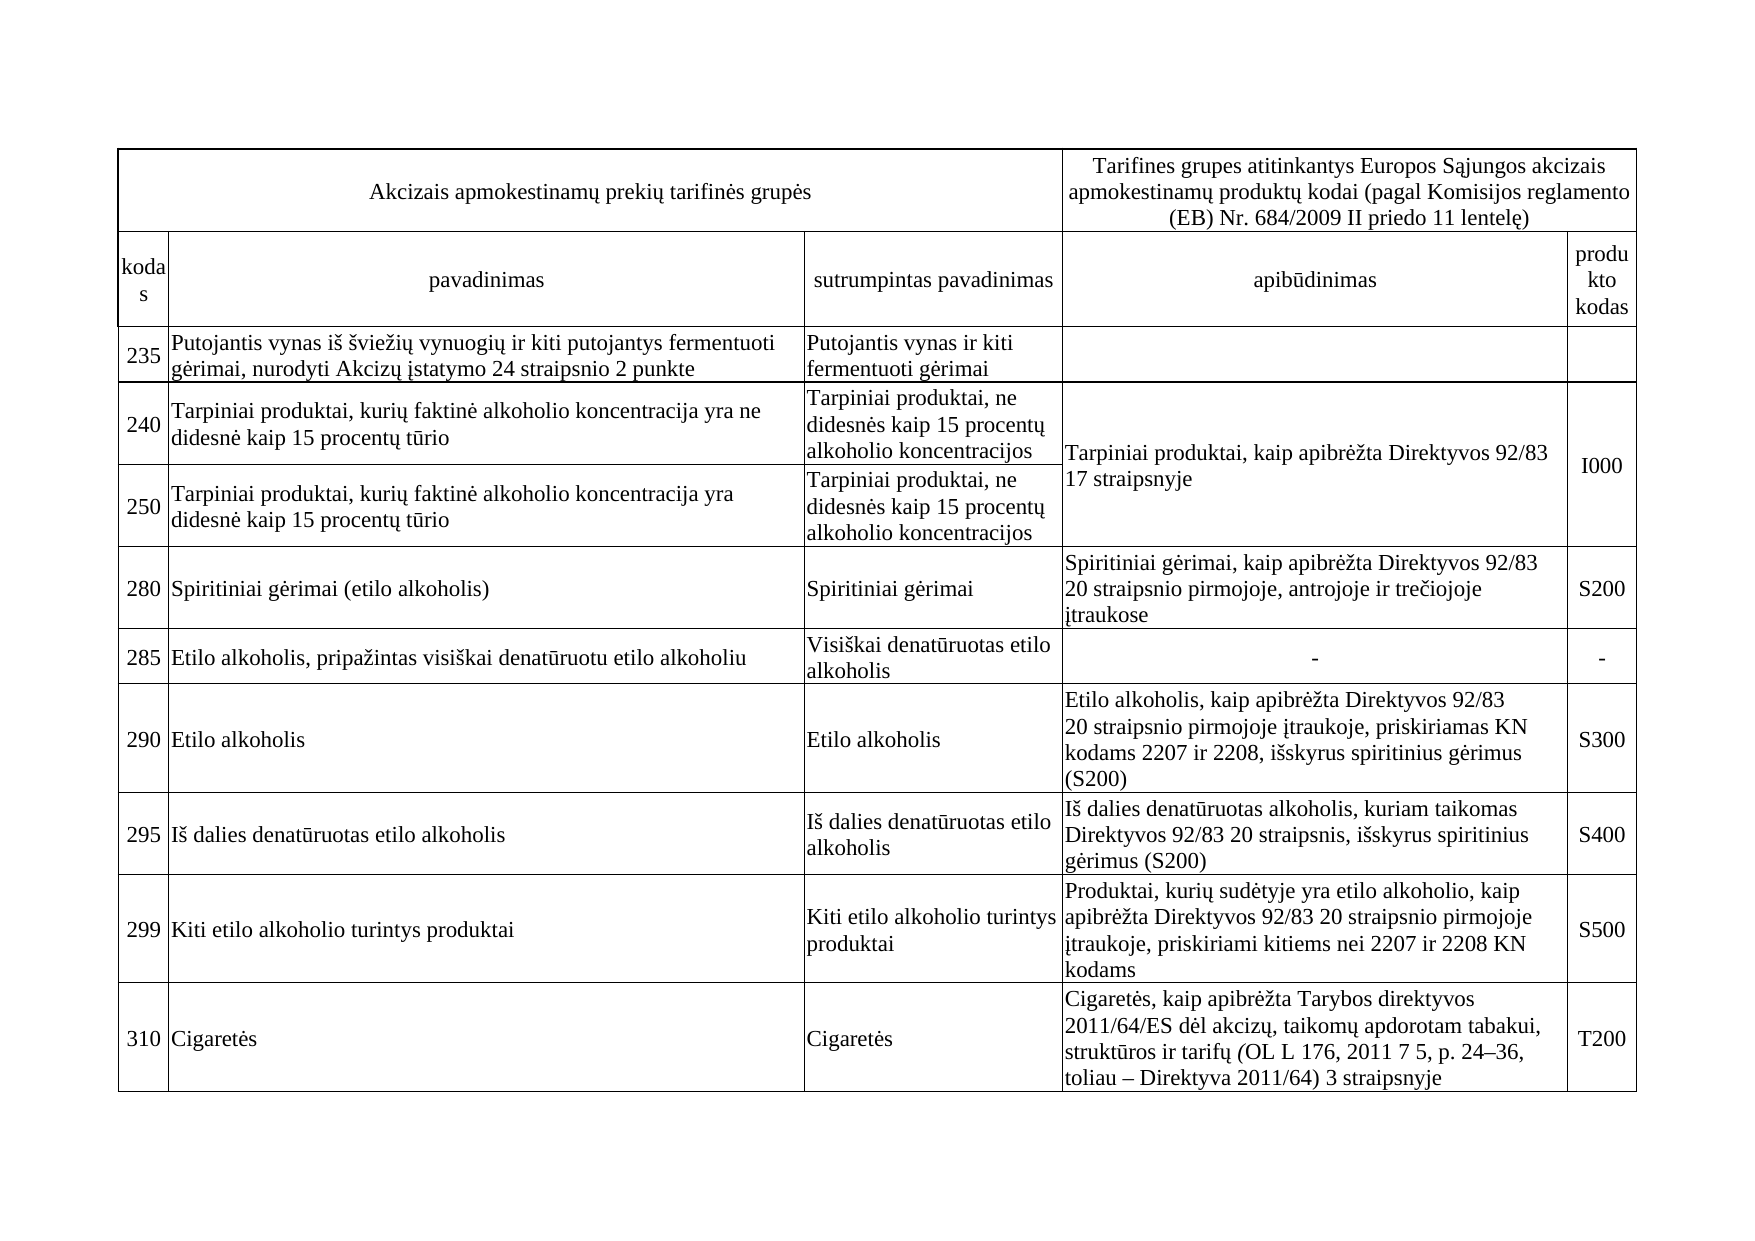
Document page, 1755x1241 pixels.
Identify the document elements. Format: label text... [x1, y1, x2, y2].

table_cell 295 [119, 793, 168, 874]
table_cell - [1568, 629, 1636, 683]
table_cell apibūdinimas [1063, 232, 1567, 326]
table_cell [1063, 327, 1567, 381]
table_cell Visiškai denatūruotas etilo alkoholis [805, 629, 1062, 683]
table_cell Kiti etilo alkoholio turintys produktai [805, 875, 1062, 982]
table_cell 240 [119, 383, 168, 463]
table_cell Spiritiniai gėrimai (etilo alkoholis) [169, 547, 804, 628]
table_cell Putojantis vynas iš šviežių vynuogių ir kiti putojantys fermentuoti gėrimai, nurodyti Akcizų įstatymo 24 straipsnio 2 punkte [169, 327, 804, 381]
table_cell Tarpiniai produktai, kurių faktinė alkoholio koncentracija yra ne didesnė kaip 15 procentų tūrio [169, 383, 804, 463]
table_header Tarifines grupes atitinkantys Europos Sąjungos akcizais apmokestinamų produktų kodai (pagal Komisijos reglamento (EB) Nr. 684/2009 II priedo 11 lentelę) [1063, 150, 1636, 231]
table_cell S300 [1568, 684, 1636, 792]
table_cell Spiritiniai gėrimai, kaip apibrėžta Direktyvos 92/83 20 straipsnio pirmojoje, antrojoje ir trečiojoje įtraukose [1063, 547, 1567, 628]
table_cell Spiritiniai gėrimai [805, 547, 1062, 628]
table_cell Cigaretės, kaip apibrėžta Tarybos direktyvos 2011/64/ES dėl akcizų, taikomų apdorotam tabakui, struktūros ir tarifų (OL L 176, 2011 7 5, p. 24–36, toliau – Direktyva 2011/64) 3 straipsnyje [1063, 983, 1567, 1091]
table_cell Tarpiniai produktai, ne didesnės kaip 15 procentų alkoholio koncentracijos [805, 465, 1062, 546]
table_cell 235 [119, 327, 168, 381]
table_cell Etilo alkoholis [169, 684, 804, 792]
table_header Akcizais apmokestinamų prekių tarifinės grupės [119, 150, 1062, 231]
table_cell Tarpiniai produktai, ne didesnės kaip 15 procentų alkoholio koncentracijos [805, 383, 1062, 463]
table_cell Putojantis vynas ir kiti fermentuoti gėrimai [805, 327, 1062, 381]
table_cell Tarpiniai produktai, kurių faktinė alkoholio koncentracija yra didesnė kaip 15 procentų tūrio [169, 465, 804, 546]
table_cell S200 [1568, 547, 1636, 628]
table_cell 299 [119, 875, 168, 982]
table_cell 250 [119, 465, 168, 546]
table_cell Iš dalies denatūruotas etilo alkoholis [805, 793, 1062, 874]
table_cell pavadinimas [169, 232, 804, 326]
table_cell S400 [1568, 793, 1636, 874]
table_cell 310 [119, 983, 168, 1091]
table_cell 290 [119, 684, 168, 792]
table_cell Tarpiniai produktai, kaip apibrėžta Direktyvos 92/83 17 straipsnyje [1063, 383, 1567, 546]
table_cell Etilo alkoholis [805, 684, 1062, 792]
table_cell Cigaretės [805, 983, 1062, 1091]
table_cell I000 [1568, 383, 1636, 546]
table_cell S500 [1568, 875, 1636, 982]
table_cell 280 [119, 547, 168, 628]
table_cell T200 [1568, 983, 1636, 1091]
table_cell Produktai, kurių sudėtyje yra etilo alkoholio, kaip apibrėžta Direktyvos 92/83 20 straipsnio pirmojoje įtraukoje, priskiriami kitiems nei 2207 ir 2208 KN kodams [1063, 875, 1567, 982]
table_cell produkto kodas [1568, 232, 1636, 326]
table_cell Etilo alkoholis, pripažintas visiškai denatūruotu etilo alkoholiu [169, 629, 804, 683]
table_cell 285 [119, 629, 168, 683]
table_cell Etilo alkoholis, kaip apibrėžta Direktyvos 92/83 20 straipsnio pirmojoje įtraukoje, priskiriamas KN kodams 2207 ir 2208, išskyrus spiritinius gėrimus (S200) [1063, 684, 1567, 792]
table_cell Cigaretės [169, 983, 804, 1091]
table_cell - [1063, 629, 1567, 683]
table_cell Iš dalies denatūruotas etilo alkoholis [169, 793, 804, 874]
table_cell sutrumpintas pavadinimas [805, 232, 1062, 326]
table_cell kodas [119, 232, 168, 326]
table_cell Iš dalies denatūruotas alkoholis, kuriam taikomas Direktyvos 92/83 20 straipsnis, išskyrus spiritinius gėrimus (S200) [1063, 793, 1567, 874]
table_cell [1568, 327, 1636, 381]
table_cell Kiti etilo alkoholio turintys produktai [169, 875, 804, 982]
